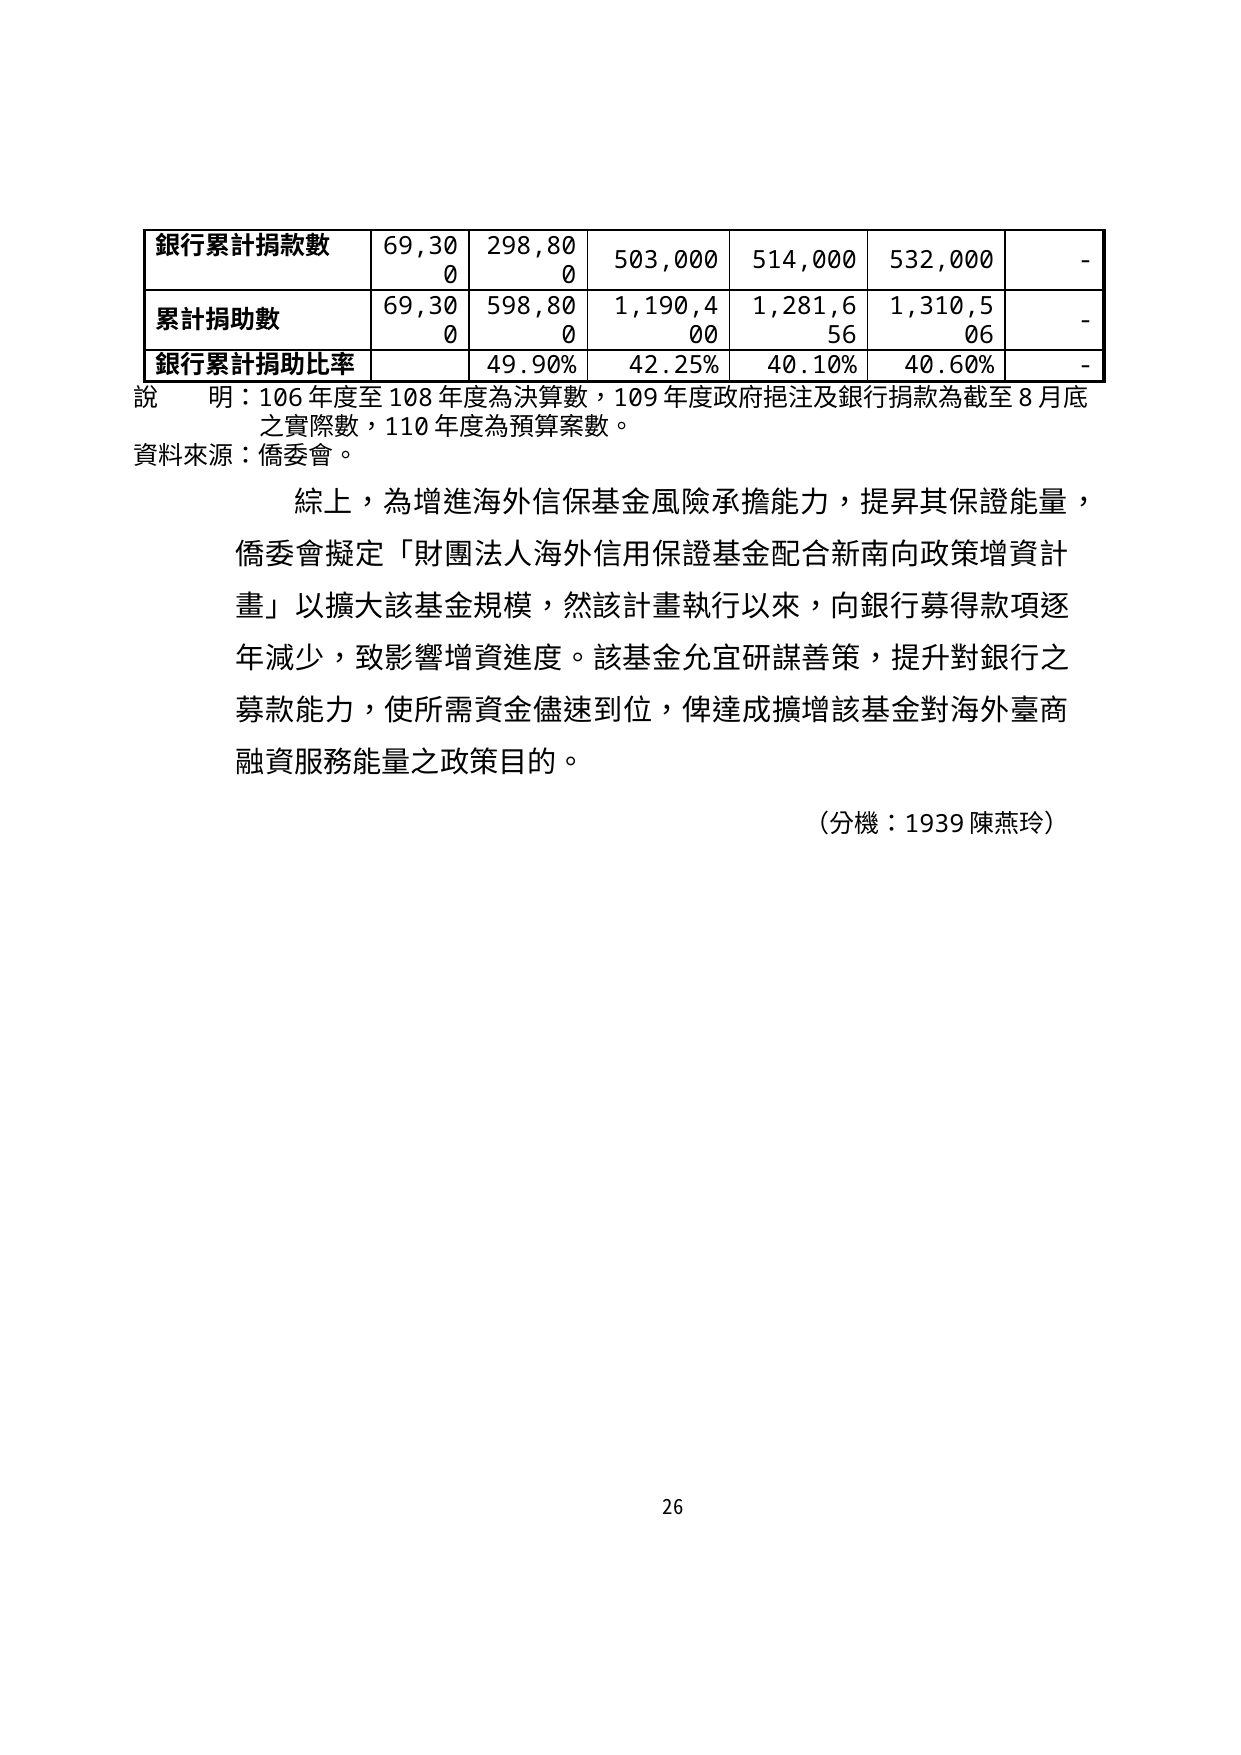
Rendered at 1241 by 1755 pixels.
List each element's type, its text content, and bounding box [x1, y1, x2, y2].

text 說 明：106年度至108年度為決算數，109年度政府挹注及銀行捐款為截至8月底之實際數，110年度為預算案數。 [133, 383, 1093, 441]
table_cell 532,000 [868, 231, 1004, 289]
table_cell 40.60% [868, 351, 1004, 380]
table_cell 69,300 [372, 231, 468, 289]
table_cell [372, 351, 468, 380]
table_cell 69,300 [372, 291, 468, 349]
table_cell - [1006, 291, 1102, 349]
table_cell 42.25% [588, 351, 729, 380]
table_cell 1,310,506 [868, 291, 1004, 349]
table_cell 銀行累計捐助比率 [146, 351, 370, 380]
text 資料來源：僑委會。 [133, 441, 1069, 470]
table_cell 銀行累計捐款數 [146, 231, 370, 289]
table_cell - [1006, 231, 1102, 289]
text 綜上，為增進海外信保基金風險承擔能力，提昇其保證能量，僑委會擬定「財團法人海外信用保證基金配合新南向政策增資計畫」以擴大該基金規模，然該計畫執行以來，向銀行募得款項逐年減少，致影響增資進度。該基金允宜研謀善策，提升對銀行之募款能力，使所需資金儘速到位，俾達成擴增該基金對海外臺商融資服務能量之政策目的。 [236, 470, 1069, 783]
table_cell 1,190,400 [588, 291, 729, 349]
table_cell 40.10% [730, 351, 867, 380]
table_cell 598,800 [470, 291, 587, 349]
table_cell 49.90% [470, 351, 587, 380]
text （分機：1939陳燕玲） [177, 790, 1069, 842]
table_cell 累計捐助數 [146, 291, 370, 349]
table_cell 1,281,656 [730, 291, 867, 349]
table_cell 503,000 [588, 231, 729, 289]
table_cell 514,000 [730, 231, 867, 289]
table_cell - [1006, 351, 1102, 380]
table_cell 298,800 [470, 231, 587, 289]
